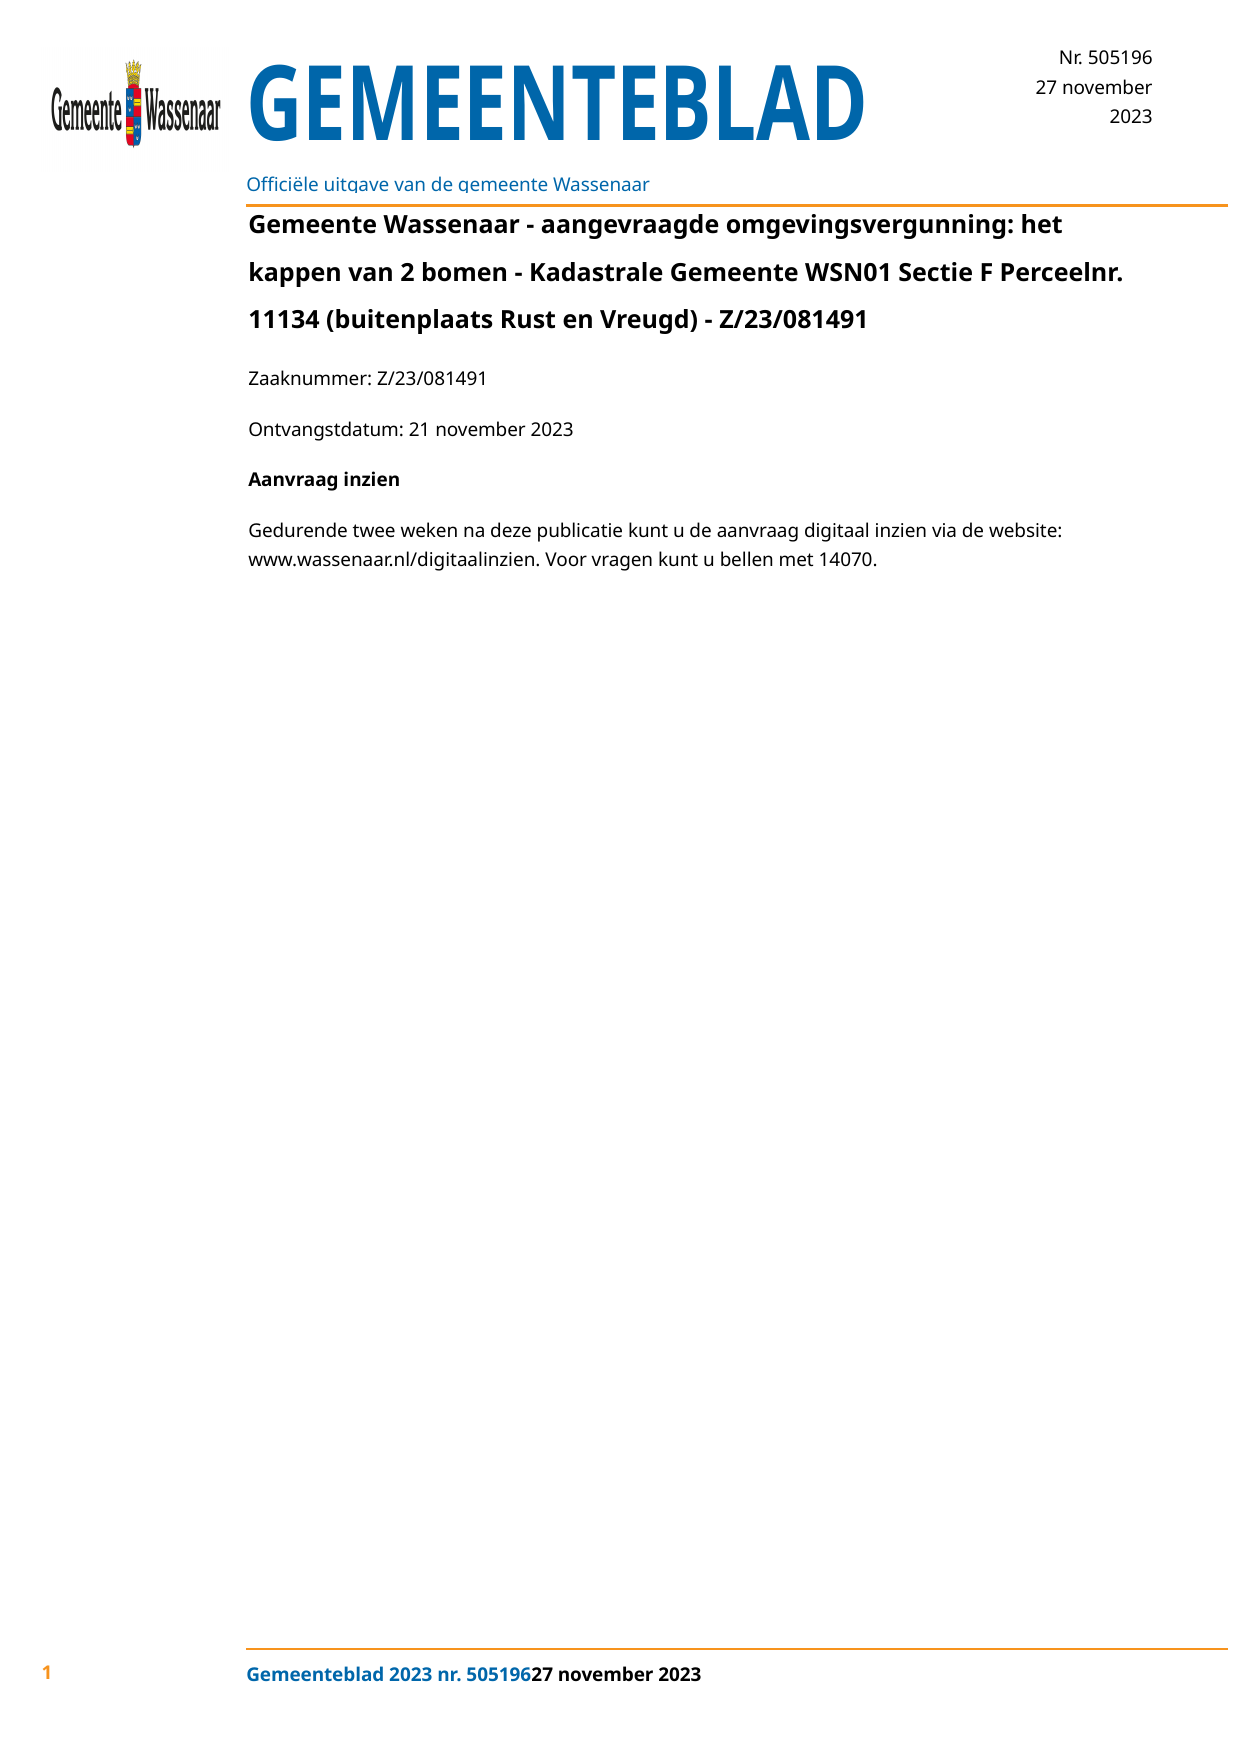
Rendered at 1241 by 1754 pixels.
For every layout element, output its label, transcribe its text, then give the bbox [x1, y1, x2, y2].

text Zaaknummer: Z/23/081491 [248, 366, 1152, 391]
text Ontvangstdatum: 21 november 2023 [248, 416, 1152, 442]
picture [41, 47, 231, 172]
text Aanvraag inzien [248, 466, 1152, 492]
text Gedurende twee weken na deze publicatie kunt u de aanvraag digitaal inzien via de website: www.wassenaar.nl/digitaalinzien. Voor vragen kunt u bellen met 14070. [248, 517, 1152, 572]
text Gemeente Wassenaar - aangevraagde omgevingsvergunning: het kappen van 2 bomen - Kadastrale Gemeente WSN01 Sectie F Perceelnr. 11134 (buitenplaats Rust en Vreugd) - Z/23/081491 [248, 207, 1152, 336]
